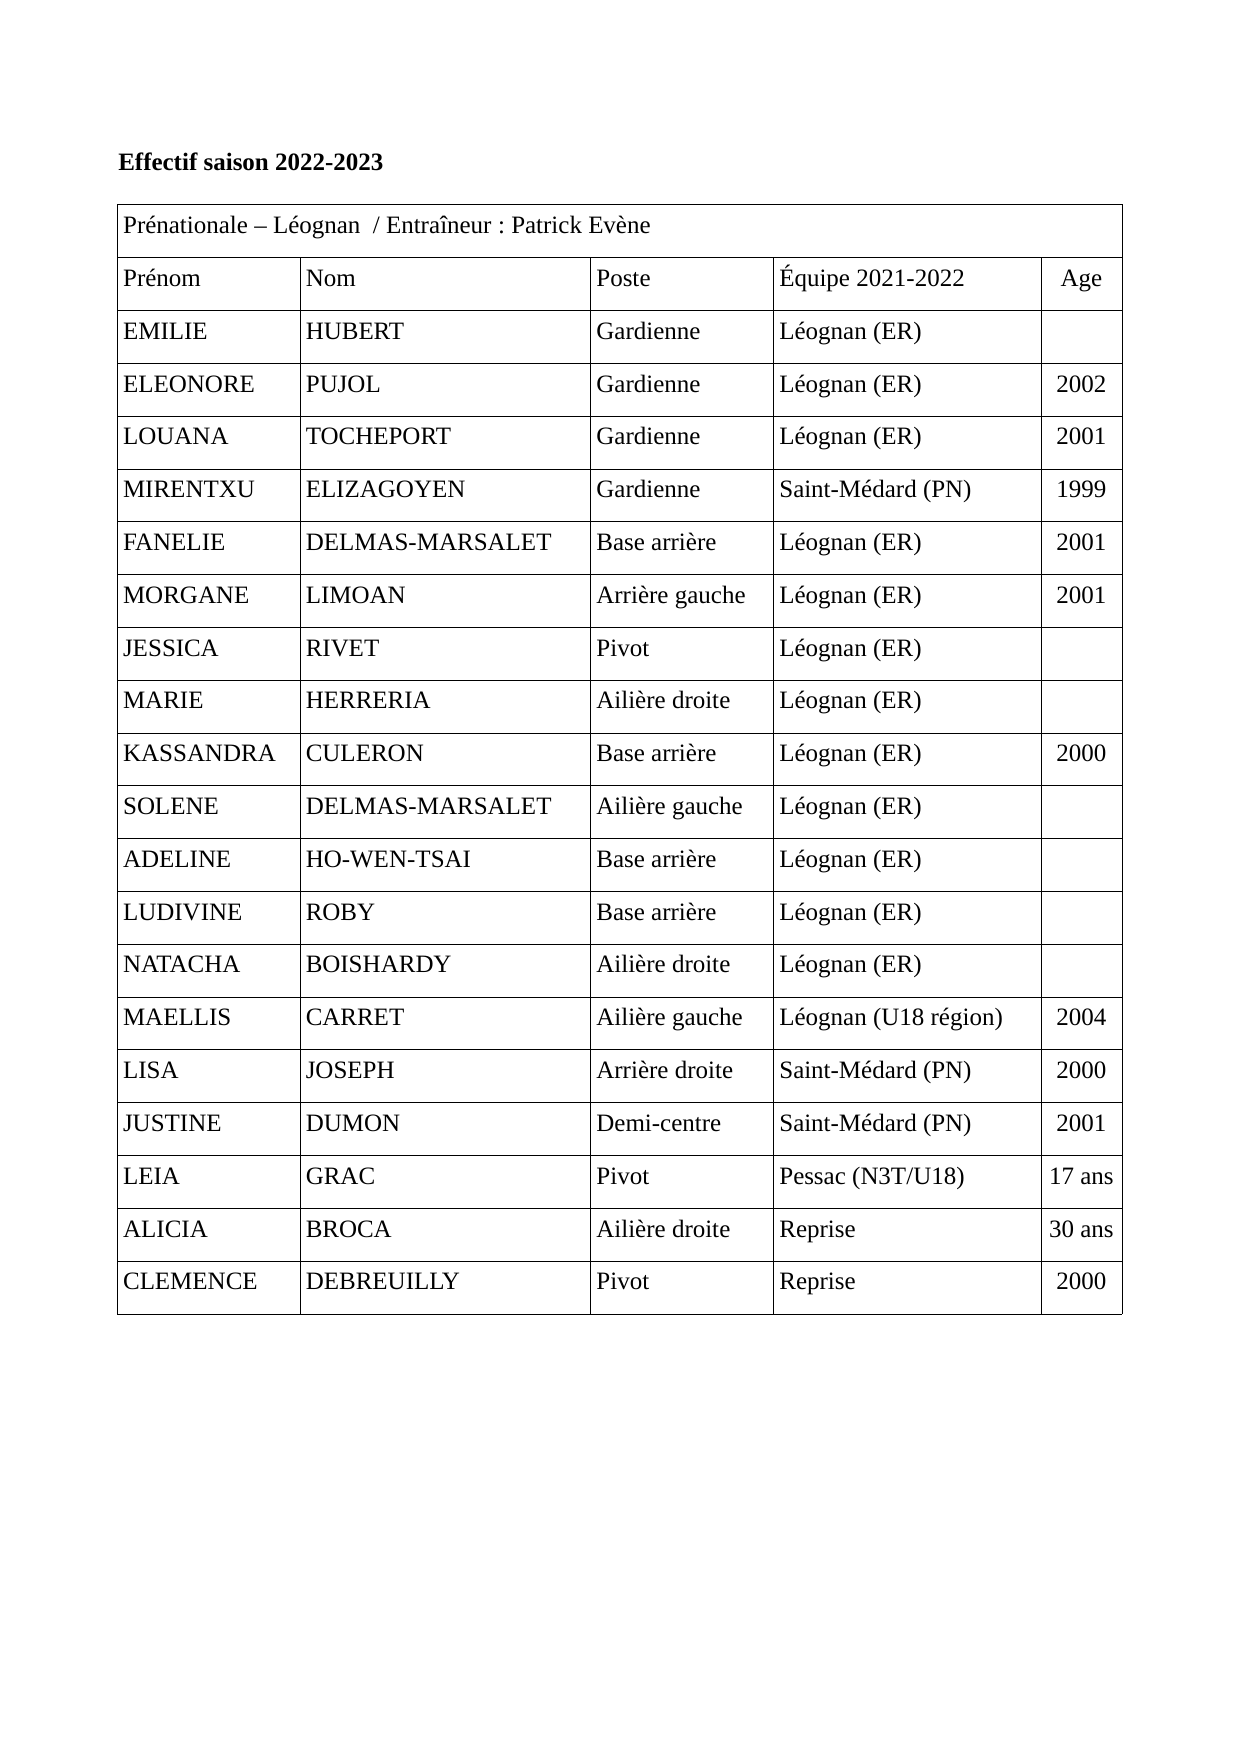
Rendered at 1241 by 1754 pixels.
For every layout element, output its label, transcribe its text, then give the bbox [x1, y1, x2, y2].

table_cell Saint-Médard (PN) [774, 1050, 1041, 1102]
table_cell Arrière gauche [591, 575, 773, 627]
table_cell 2001 [1042, 575, 1122, 627]
table_cell Ailière gauche [591, 998, 773, 1049]
table_cell HO-WEN-TSAI [301, 839, 590, 891]
table_cell Léognan (ER) [774, 575, 1041, 627]
table_cell CARRET [301, 998, 590, 1049]
table_cell ELEONORE [118, 364, 300, 416]
table_cell Léognan (ER) [774, 892, 1041, 944]
table_cell Léognan (U18 région) [774, 998, 1041, 1049]
table_cell Léognan (ER) [774, 311, 1041, 363]
table_cell BOISHARDY [301, 945, 590, 997]
table_cell 2000 [1042, 1262, 1122, 1313]
table_cell MAELLIS [118, 998, 300, 1049]
table_cell JUSTINE [118, 1103, 300, 1155]
table_cell Nom [301, 258, 590, 310]
table_cell Prénom [118, 258, 300, 310]
table_cell CLEMENCE [118, 1262, 300, 1313]
table_cell JESSICA [118, 628, 300, 680]
table_cell Pivot [591, 628, 773, 680]
table_cell CULERON [301, 734, 590, 785]
table_cell HERRERIA [301, 681, 590, 732]
table_cell Demi-centre [591, 1103, 773, 1155]
table_cell Reprise [774, 1209, 1041, 1261]
table_cell Léognan (ER) [774, 786, 1041, 838]
table_cell 17 ans [1042, 1156, 1122, 1208]
table_cell TOCHEPORT [301, 417, 590, 468]
table_cell ALICIA [118, 1209, 300, 1261]
table_cell DELMAS-MARSALET [301, 786, 590, 838]
table_cell Saint-Médard (PN) [774, 1103, 1041, 1155]
table_cell Base arrière [591, 522, 773, 574]
table_cell 1999 [1042, 470, 1122, 521]
table_cell Léognan (ER) [774, 364, 1041, 416]
table_cell NATACHA [118, 945, 300, 997]
table_cell 2001 [1042, 522, 1122, 574]
table_cell ADELINE [118, 839, 300, 891]
table_cell KASSANDRA [118, 734, 300, 785]
table_cell 2000 [1042, 1050, 1122, 1102]
table_cell DELMAS-MARSALET [301, 522, 590, 574]
table_cell [1042, 786, 1122, 838]
table_cell MIRENTXU [118, 470, 300, 521]
table_cell Léognan (ER) [774, 522, 1041, 574]
table_cell Gardienne [591, 311, 773, 363]
table_cell LEIA [118, 1156, 300, 1208]
table_cell Pessac (N3T/U18) [774, 1156, 1041, 1208]
table_cell Base arrière [591, 734, 773, 785]
table_cell Gardienne [591, 364, 773, 416]
table_header Prénationale – Léognan / Entraîneur : Patrick Evène [118, 205, 1122, 257]
table_cell LIMOAN [301, 575, 590, 627]
table_cell 2004 [1042, 998, 1122, 1049]
table_cell Age [1042, 258, 1122, 310]
table_cell [1042, 945, 1122, 997]
table_cell DEBREUILLY [301, 1262, 590, 1313]
table_cell HUBERT [301, 311, 590, 363]
table_cell Saint-Médard (PN) [774, 470, 1041, 521]
table_cell [1042, 628, 1122, 680]
table_cell [1042, 839, 1122, 891]
table_cell RIVET [301, 628, 590, 680]
table_cell LISA [118, 1050, 300, 1102]
table_cell Équipe 2021-2022 [774, 258, 1041, 310]
table_cell [1042, 311, 1122, 363]
table_cell [1042, 681, 1122, 732]
table_cell SOLENE [118, 786, 300, 838]
table_cell Ailière gauche [591, 786, 773, 838]
table_cell Gardienne [591, 417, 773, 468]
table_cell Léognan (ER) [774, 628, 1041, 680]
table_cell 2001 [1042, 1103, 1122, 1155]
table_cell LOUANA [118, 417, 300, 468]
table_cell 2002 [1042, 364, 1122, 416]
table_cell Ailière droite [591, 1209, 773, 1261]
table_cell 30 ans [1042, 1209, 1122, 1261]
table_cell 2000 [1042, 734, 1122, 785]
table_cell Reprise [774, 1262, 1041, 1313]
table_cell Poste [591, 258, 773, 310]
table_cell Gardienne [591, 470, 773, 521]
table_cell Pivot [591, 1156, 773, 1208]
table_cell JOSEPH [301, 1050, 590, 1102]
table_cell Léognan (ER) [774, 734, 1041, 785]
table_cell LUDIVINE [118, 892, 300, 944]
table_cell EMILIE [118, 311, 300, 363]
table_cell Ailière droite [591, 681, 773, 732]
table_cell Arrière droite [591, 1050, 773, 1102]
table_cell Léognan (ER) [774, 681, 1041, 732]
table_cell GRAC [301, 1156, 590, 1208]
table_cell Ailière droite [591, 945, 773, 997]
table_cell BROCA [301, 1209, 590, 1261]
table_cell DUMON [301, 1103, 590, 1155]
table_cell MARIE [118, 681, 300, 732]
table_cell ELIZAGOYEN [301, 470, 590, 521]
table_cell Base arrière [591, 839, 773, 891]
table_cell Léognan (ER) [774, 417, 1041, 468]
table_cell 2001 [1042, 417, 1122, 468]
table_cell [1042, 892, 1122, 944]
table_cell MORGANE [118, 575, 300, 627]
table_cell FANELIE [118, 522, 300, 574]
table_cell Base arrière [591, 892, 773, 944]
table_cell Léognan (ER) [774, 839, 1041, 891]
table_cell PUJOL [301, 364, 590, 416]
table_cell Léognan (ER) [774, 945, 1041, 997]
table_cell Pivot [591, 1262, 773, 1313]
text Effectif saison 2022-2023 [118, 147, 1122, 176]
table_cell ROBY [301, 892, 590, 944]
